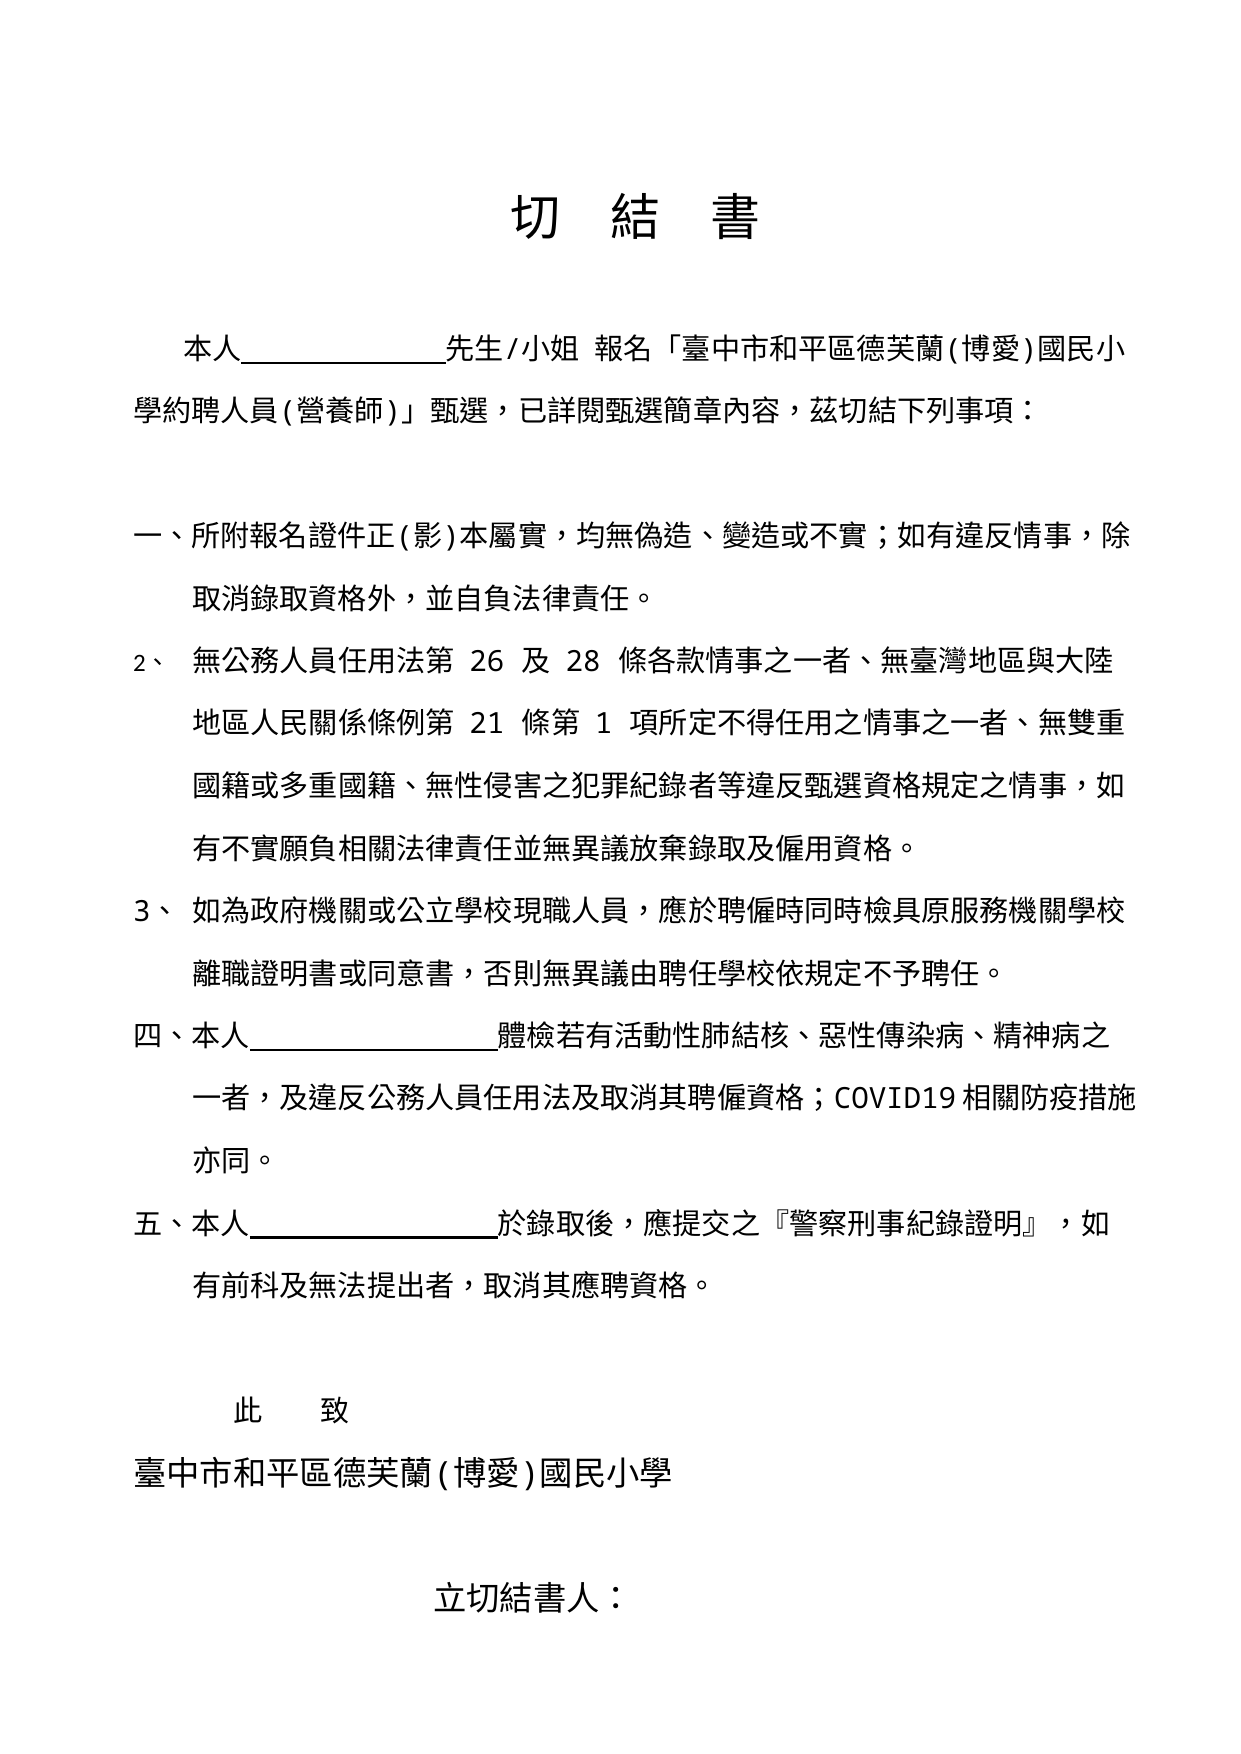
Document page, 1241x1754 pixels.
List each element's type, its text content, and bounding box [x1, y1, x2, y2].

text 四、本人 體檢若有活動性肺結核、惡性傳染病、精神病之一者，及違反公務人員任用法及取消其聘僱資格；COVID19相關防疫措施亦同。 [133, 992, 1137, 1180]
text 立切結書人： [133, 1555, 1137, 1617]
text 切 結 書 [133, 141, 1137, 266]
list 無公務人員任用法第 26 及 28 條各款情事之一者、無臺灣地區與大陸地區人民關係條例第 21 條第 1 項所定不得任用之情事之一者、無雙重國籍或多重國籍、無性侵害之犯罪紀錄者等違反甄選資格規定之情事，如有不實願負相關法律責任並無異議放棄錄取及僱用資格。 [133, 617, 1137, 867]
text 一、所附報名證件正(影)本屬實，均無偽造、變造或不實；如有違反情事，除取消錄取資格外，並自負法律責任。 [133, 492, 1137, 617]
list 如為政府機關或公立學校現職人員，應於聘僱時同時檢具原服務機關學校離職證明書或同意書，否則無異議由聘任學校依規定不予聘任。 [133, 867, 1137, 992]
text 本人 先生/小姐 報名「臺中市和平區德芙蘭(博愛)國民小學約聘人員(營養師)」甄選，已詳閱甄選簡章內容，茲切結下列事項： [133, 305, 1137, 430]
text 五、本人 於錄取後，應提交之『警察刑事紀錄證明』，如有前科及無法提出者，取消其應聘資格。 [133, 1180, 1137, 1305]
text 臺中市和平區德芙蘭(博愛)國民小學 [133, 1430, 1137, 1492]
text 此 致 [183, 1367, 1137, 1430]
